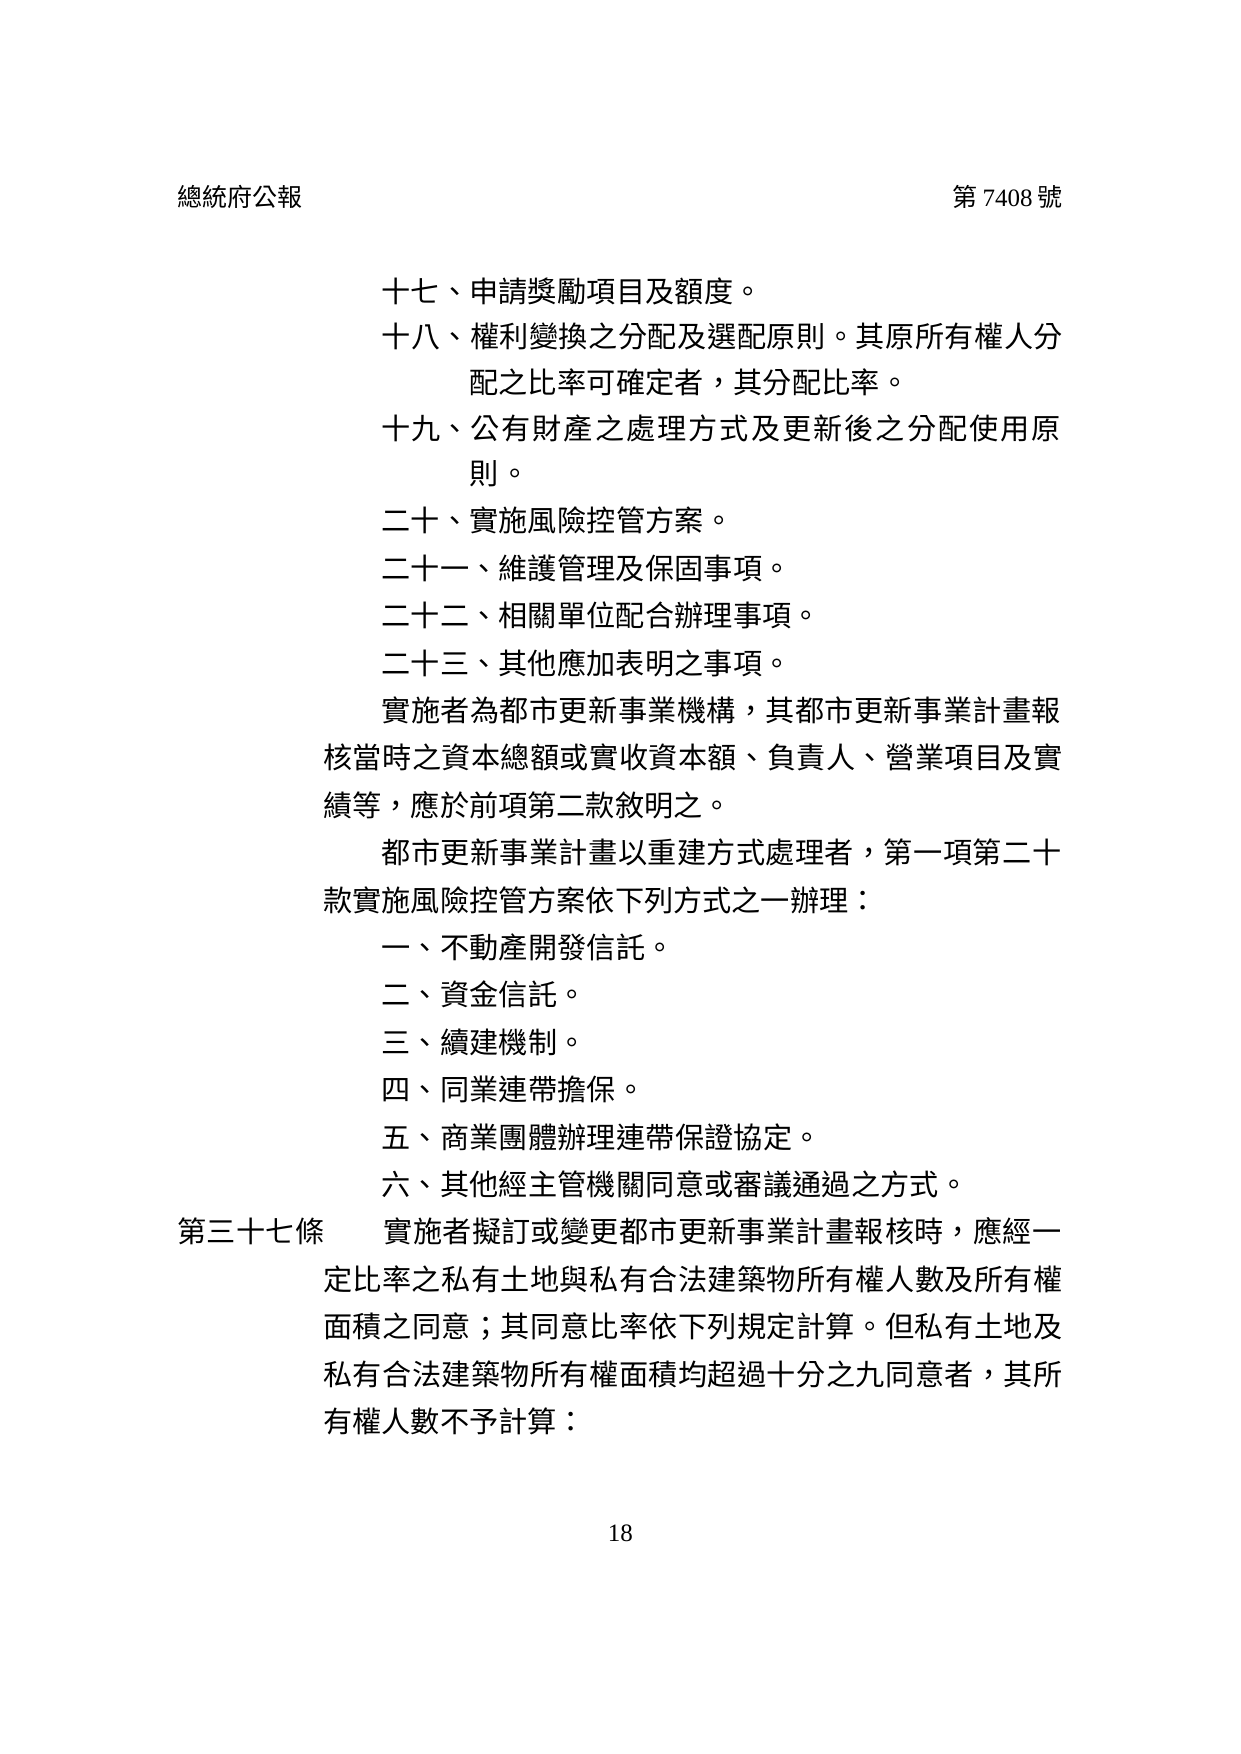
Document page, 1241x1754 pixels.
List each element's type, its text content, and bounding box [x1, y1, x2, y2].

text 十八、權利變換之分配及選配原則。其原所有權人分配之比率可確定者，其分配比率。 [381, 311, 1063, 403]
text 第三十七條 實施者擬訂或變更都市更新事業計畫報核時，應經一定比率之私有土地與私有合法建築物所有權人數及所有權面積之同意；其同意比率依下列規定計算。但私有土地及私有合法建築物所有權面積均超過十分之九同意者，其所有權人數不予計算： [177, 1205, 1063, 1442]
text 一、不動產開發信託。 [381, 921, 1063, 968]
text 都市更新事業計畫以重建方式處理者，第一項第二十款實施風險控管方案依下列方式之一辦理： [323, 826, 1063, 921]
text 五、商業團體辦理連帶保證協定。 [381, 1110, 1063, 1157]
text 二十二、相關單位配合辦理事項。 [381, 589, 1063, 636]
text 二十、實施風險控管方案。 [381, 494, 1063, 541]
text 十九、公有財產之處理方式及更新後之分配使用原則。 [381, 403, 1063, 494]
text 十七、申請獎勵項目及額度。 [381, 266, 1063, 311]
text 二十三、其他應加表明之事項。 [381, 636, 1063, 683]
text 二、資金信託。 [381, 968, 1063, 1015]
text 實施者為都市更新事業機構，其都市更新事業計畫報核當時之資本總額或實收資本額、負責人、營業項目及實績等，應於前項第二款敘明之。 [323, 683, 1063, 826]
text 三、續建機制。 [381, 1015, 1063, 1063]
text 二十一、維護管理及保固事項。 [381, 541, 1063, 589]
text 四、同業連帶擔保。 [381, 1063, 1063, 1110]
text 六、其他經主管機關同意或審議通過之方式。 [381, 1157, 1063, 1205]
